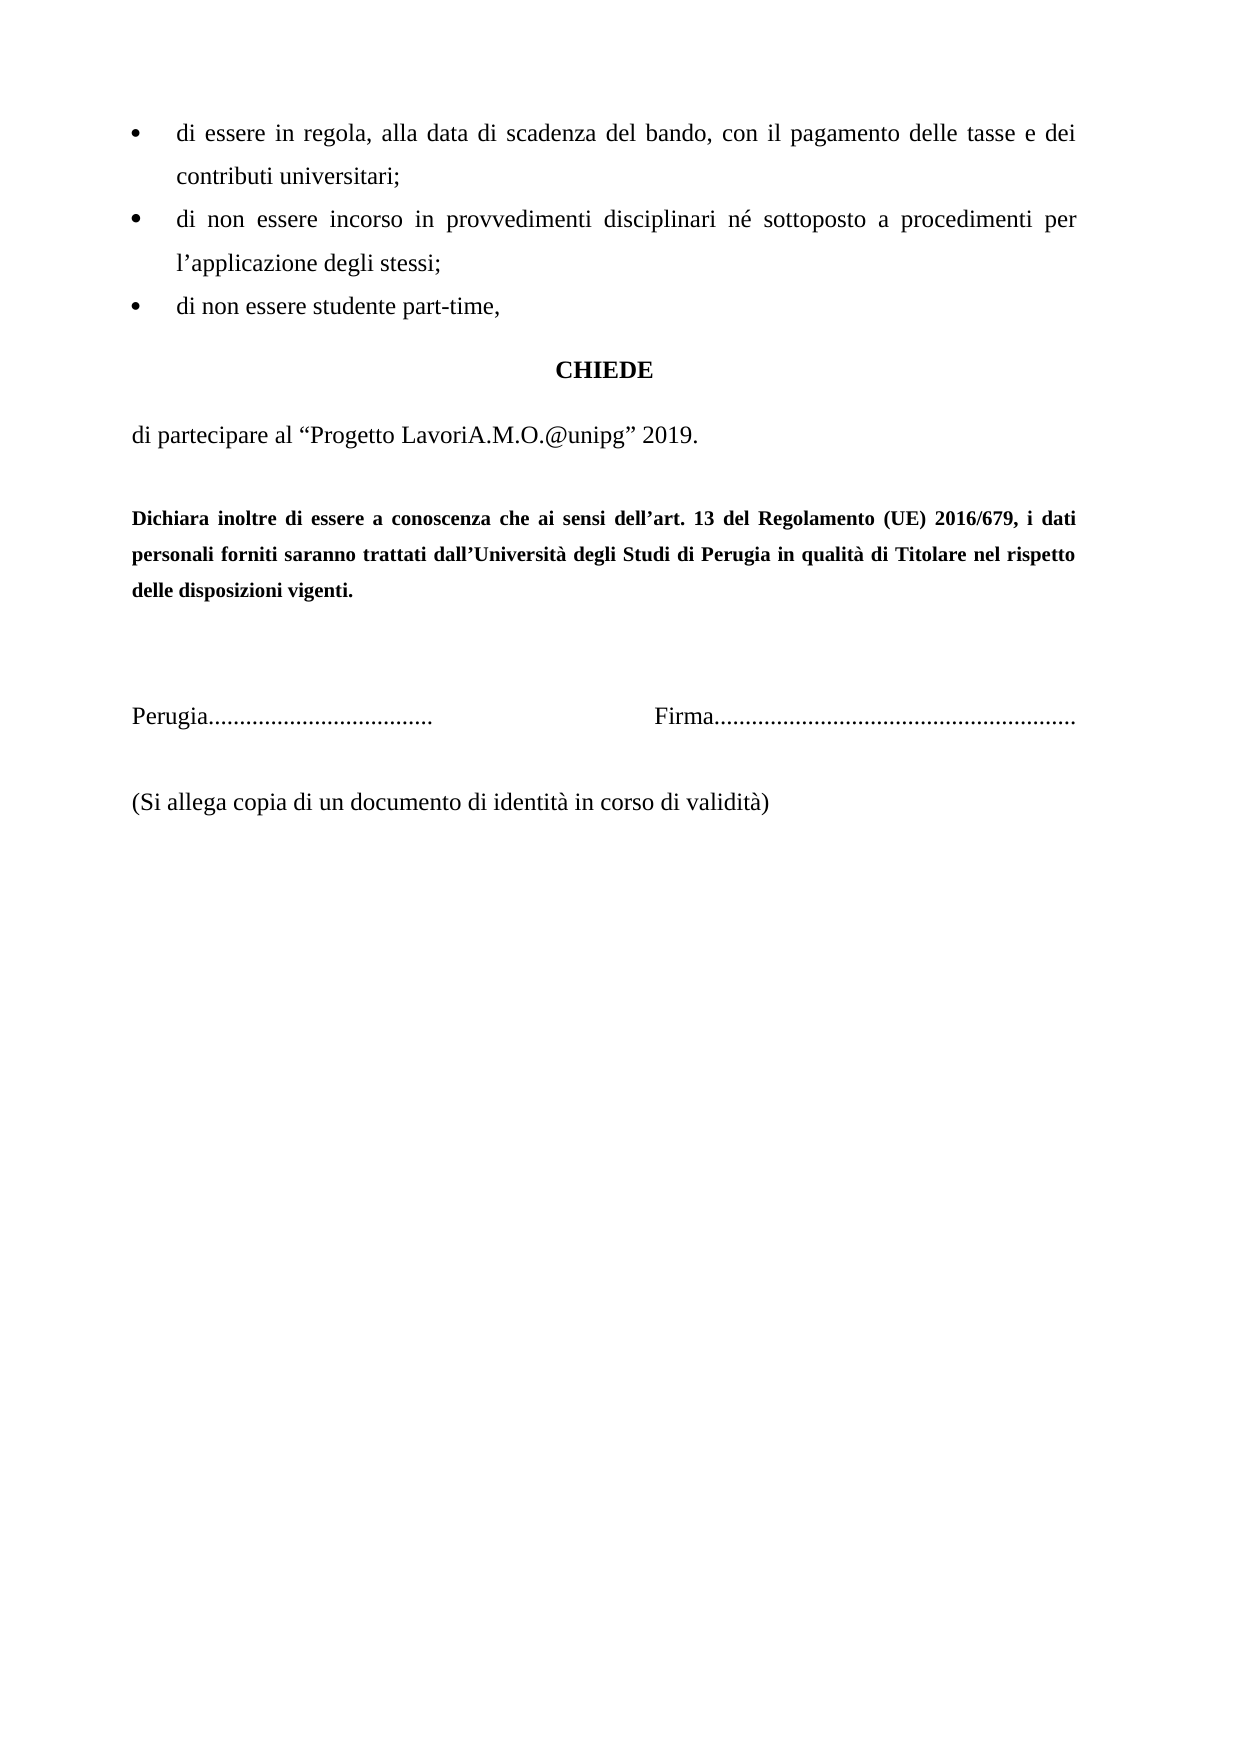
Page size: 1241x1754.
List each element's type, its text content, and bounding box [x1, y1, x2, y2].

text di partecipare al “Progetto LavoriA.M.O.@unipg” 2019. [132, 420, 1077, 449]
list di essere in regola, alla data di scadenza del bando, con il pagamento delle tasse e dei contributi universitari; [132, 118, 1077, 190]
text CHIEDE [132, 355, 1077, 384]
text (Si allega copia di un documento di identità in corso di validità) [132, 787, 1077, 816]
text Dichiara inoltre di essere a conoscenza che ai sensi dell’art. 13 del Regolamento (UE) 2016/679, i dati personali forniti saranno trattati dall’Università degli Studi di Perugia in qualità di Titolare nel rispetto delle disposizioni vigenti. [132, 506, 1077, 602]
list di non essere studente part-time, [132, 291, 1077, 319]
list di non essere incorso in provvedimenti disciplinari né sottoposto a procedimenti per l’applicazione degli stessi; [132, 204, 1077, 276]
text Perugia.................................... Firma.......................................................... [132, 701, 1077, 729]
